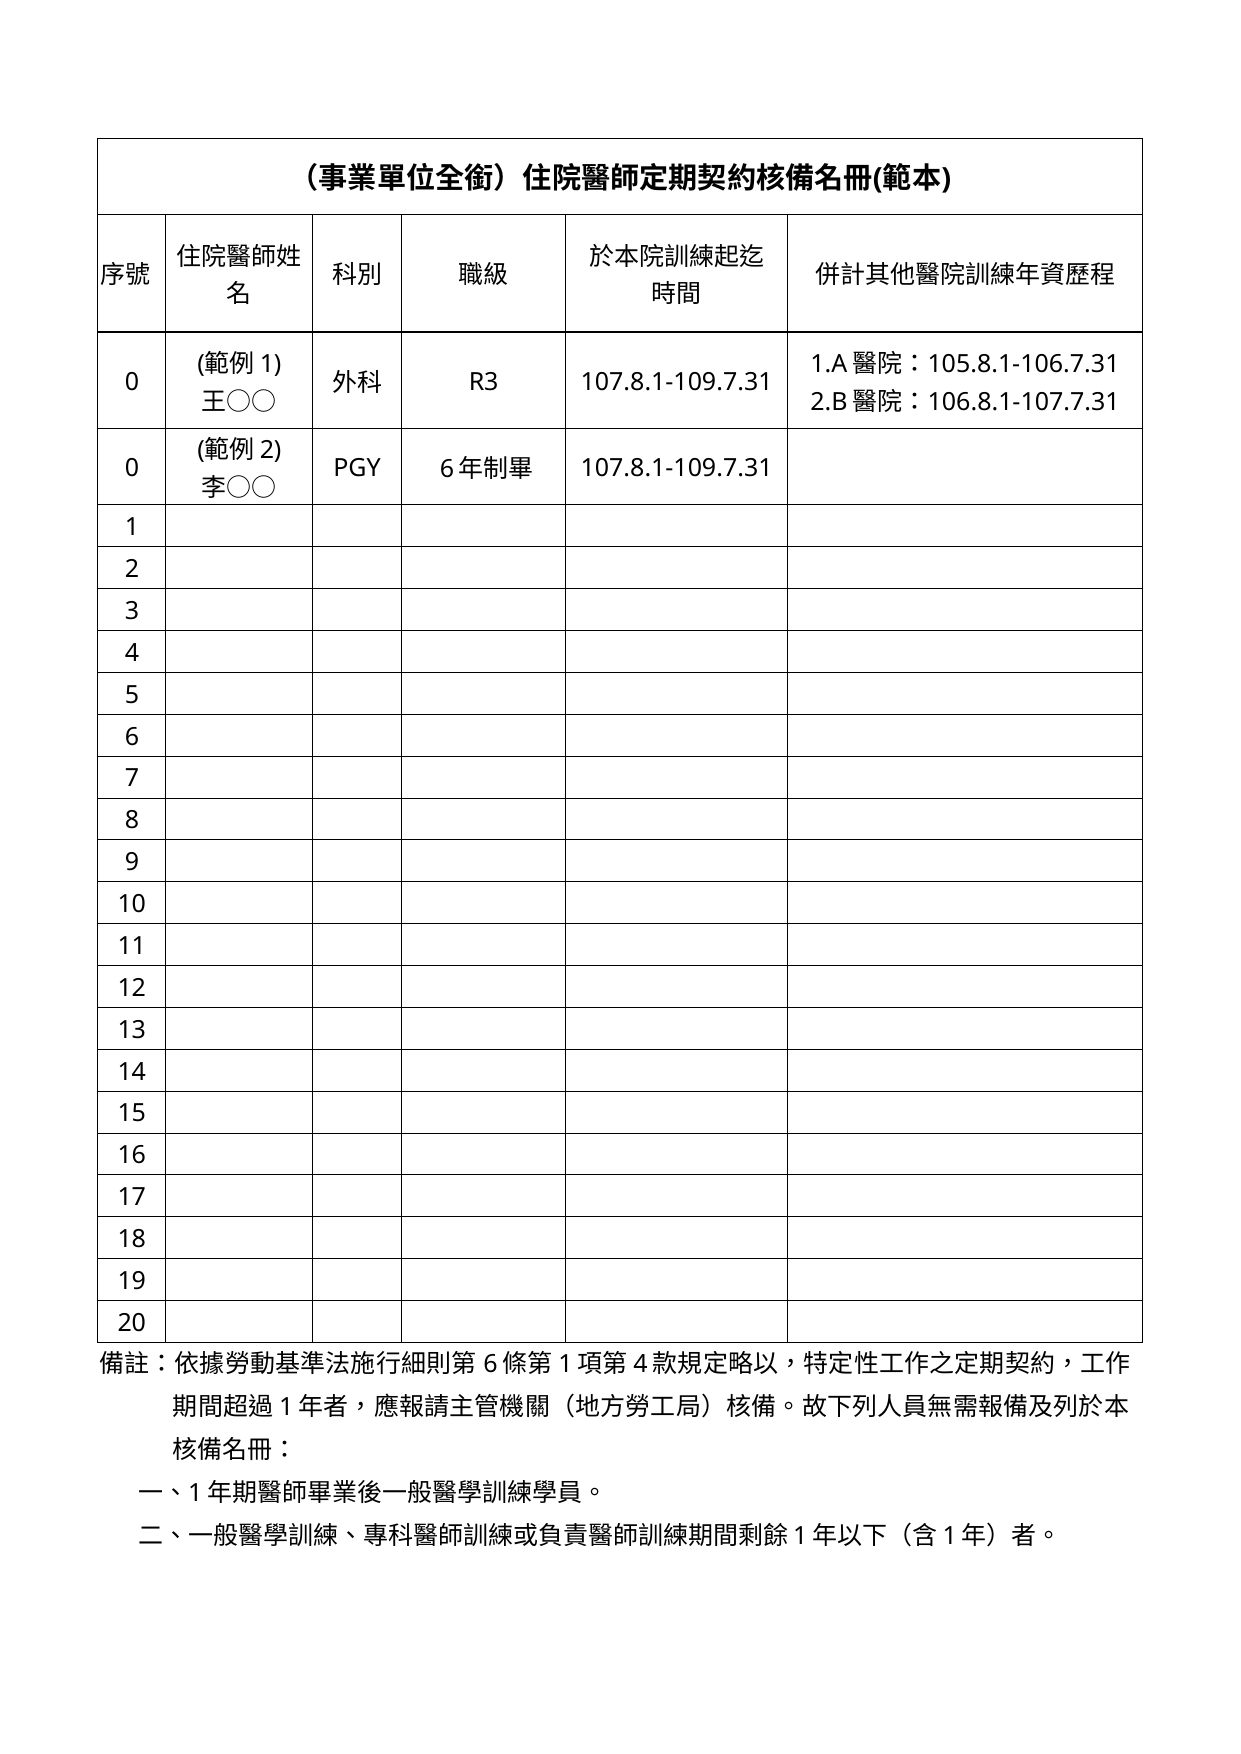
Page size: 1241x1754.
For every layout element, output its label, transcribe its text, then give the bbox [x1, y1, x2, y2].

table_cell [166, 1134, 312, 1174]
table_cell 住院醫師姓名 [166, 215, 312, 331]
table_cell [313, 673, 401, 714]
table_cell 18 [98, 1217, 165, 1258]
table_cell [313, 799, 401, 839]
table_cell [166, 1259, 312, 1300]
table_cell [402, 589, 565, 630]
table_cell [788, 1050, 1142, 1091]
table_cell [313, 1217, 401, 1258]
table_cell 107.8.1-109.7.31 [566, 333, 787, 428]
table_cell [788, 840, 1142, 881]
table_cell [313, 1259, 401, 1300]
table_cell [788, 1259, 1142, 1300]
table_cell [313, 631, 401, 672]
table_cell [313, 840, 401, 881]
table_cell [313, 1175, 401, 1216]
table_header （事業單位全銜）住院醫師定期契約核備名冊(範本) [98, 139, 1142, 214]
text 一、1年期醫師畢業後一般醫學訓練學員。 [99, 1472, 1132, 1509]
table_cell [313, 1050, 401, 1091]
table_cell [166, 1175, 312, 1216]
table_cell [313, 1092, 401, 1132]
table_cell [402, 1092, 565, 1132]
table_cell [402, 757, 565, 797]
table_cell [402, 882, 565, 923]
table_cell 20 [98, 1301, 165, 1342]
table_cell [166, 1050, 312, 1091]
table_cell [788, 1134, 1142, 1174]
table_cell 17 [98, 1175, 165, 1216]
table_cell [566, 589, 787, 630]
table_cell [566, 547, 787, 588]
table_cell [788, 631, 1142, 672]
table_cell [166, 1301, 312, 1342]
table_cell 併計其他醫院訓練年資歷程 [788, 215, 1142, 331]
table_cell [313, 966, 401, 1007]
table_cell 8 [98, 799, 165, 839]
table_cell [566, 1134, 787, 1174]
table_cell [788, 1092, 1142, 1132]
table_cell [788, 1217, 1142, 1258]
table_cell [313, 924, 401, 965]
table_cell [402, 1259, 565, 1300]
table_cell [313, 1301, 401, 1342]
table_cell [166, 715, 312, 756]
table_cell [566, 1217, 787, 1258]
table_cell [566, 757, 787, 797]
table_cell 7 [98, 757, 165, 797]
table_cell [788, 966, 1142, 1007]
table_cell [566, 1092, 787, 1132]
table_cell [402, 1050, 565, 1091]
table_cell 2 [98, 547, 165, 588]
table_cell [788, 547, 1142, 588]
table_cell [166, 840, 312, 881]
table_cell [402, 1134, 565, 1174]
table_cell [402, 966, 565, 1007]
table_cell [402, 1301, 565, 1342]
table_cell [566, 631, 787, 672]
table_cell 9 [98, 840, 165, 881]
table_cell [402, 924, 565, 965]
table_cell [166, 1092, 312, 1132]
table_cell 13 [98, 1008, 165, 1049]
table_cell 0 [98, 333, 165, 428]
table_cell [566, 1259, 787, 1300]
table_cell 6年制畢 [402, 429, 565, 504]
table_cell [166, 1008, 312, 1049]
table_cell [402, 1217, 565, 1258]
table_cell [402, 631, 565, 672]
table_cell [566, 882, 787, 923]
table_cell 1.A醫院：105.8.1-106.7.31 2.B醫院：106.8.1-107.7.31 [788, 333, 1142, 428]
table_cell 科別 [313, 215, 401, 331]
table_cell [788, 429, 1142, 504]
table_cell 107.8.1-109.7.31 [566, 429, 787, 504]
table_cell [166, 589, 312, 630]
table_cell [402, 799, 565, 839]
table_cell 4 [98, 631, 165, 672]
table_cell [313, 1134, 401, 1174]
table_cell 職級 [402, 215, 565, 331]
table_cell [788, 1175, 1142, 1216]
table_cell [566, 673, 787, 714]
table_cell [566, 505, 787, 546]
table_cell R3 [402, 333, 565, 428]
table_cell [402, 840, 565, 881]
table_cell [402, 505, 565, 546]
table_cell [166, 547, 312, 588]
table_cell 15 [98, 1092, 165, 1132]
table_cell [313, 505, 401, 546]
table_cell 12 [98, 966, 165, 1007]
table_cell 6 [98, 715, 165, 756]
table_cell [788, 715, 1142, 756]
text 二、一般醫學訓練、專科醫師訓練或負責醫師訓練期間剩餘1年以下（含1年）者。 [99, 1515, 1132, 1552]
table_cell 序號 [98, 215, 165, 331]
table_cell [566, 966, 787, 1007]
table_cell 外科 [313, 333, 401, 428]
table_cell [166, 966, 312, 1007]
table_cell [566, 840, 787, 881]
table_cell 19 [98, 1259, 165, 1300]
table_cell (範例1) 王○○ [166, 333, 312, 428]
table_cell [402, 673, 565, 714]
table_cell [566, 715, 787, 756]
table_cell 3 [98, 589, 165, 630]
table_cell [788, 882, 1142, 923]
table_cell [166, 1217, 312, 1258]
table_cell [166, 631, 312, 672]
table_cell [166, 757, 312, 797]
table_cell [788, 924, 1142, 965]
table_cell [313, 757, 401, 797]
table_cell [566, 1175, 787, 1216]
table_cell [313, 1008, 401, 1049]
text 備註：依據勞動基準法施行細則第6條第1項第4款規定略以，特定性工作之定期契約，工作期間超過1年者，應報請主管機關（地方勞工局）核備。故下列人員無需報備及列於本核備名冊： [99, 1343, 1132, 1467]
table_cell [788, 757, 1142, 797]
table_cell [788, 1008, 1142, 1049]
table_cell [788, 1301, 1142, 1342]
table_cell [566, 1008, 787, 1049]
table_cell [788, 589, 1142, 630]
table_cell 10 [98, 882, 165, 923]
table_cell 14 [98, 1050, 165, 1091]
table_cell [166, 673, 312, 714]
table_cell [402, 1175, 565, 1216]
table_cell [313, 589, 401, 630]
table_cell [566, 1050, 787, 1091]
table_cell [166, 799, 312, 839]
table_cell 16 [98, 1134, 165, 1174]
table_cell [566, 799, 787, 839]
table_cell [402, 715, 565, 756]
table_cell PGY [313, 429, 401, 504]
table_cell 於本院訓練起迄 時間 [566, 215, 787, 331]
table_cell 5 [98, 673, 165, 714]
table_cell [788, 505, 1142, 546]
table_cell 0 [98, 429, 165, 504]
table_cell [788, 799, 1142, 839]
table_cell 1 [98, 505, 165, 546]
table_cell [313, 715, 401, 756]
table_cell [566, 924, 787, 965]
table_cell [313, 547, 401, 588]
table_cell [166, 924, 312, 965]
table_cell [166, 882, 312, 923]
table_cell [166, 505, 312, 546]
table_cell (範例2) 李○○ [166, 429, 312, 504]
table_cell [402, 1008, 565, 1049]
table_cell [313, 882, 401, 923]
table_cell 11 [98, 924, 165, 965]
table_cell [402, 547, 565, 588]
table_cell [788, 673, 1142, 714]
table_cell [566, 1301, 787, 1342]
